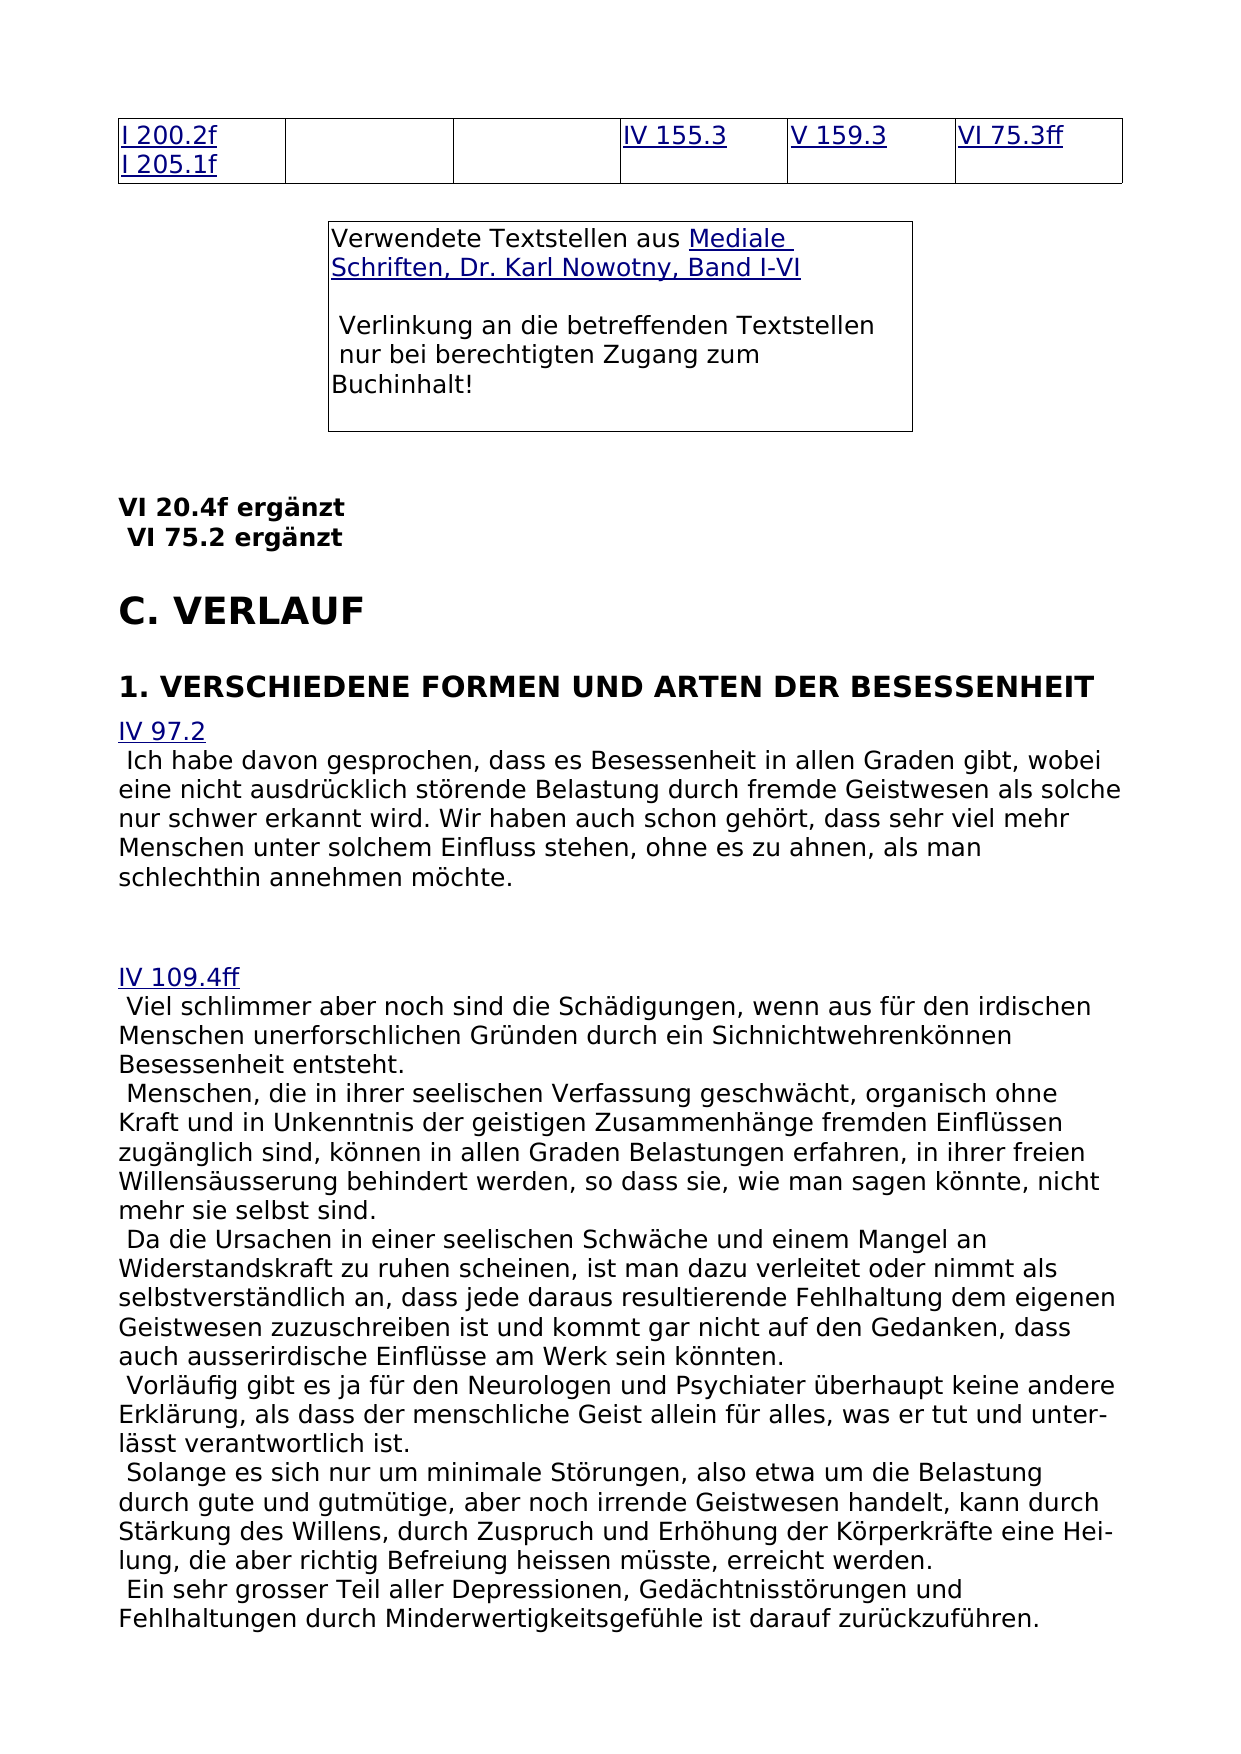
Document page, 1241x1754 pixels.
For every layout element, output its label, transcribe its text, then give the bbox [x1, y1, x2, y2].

table_cell [454, 119, 620, 182]
table_cell V 159.3 [788, 119, 955, 182]
text VI 20.4f ergänzt VI 75.2 ergänzt [118, 493, 1122, 552]
table_cell VI 75.3ff [956, 119, 1122, 182]
text IV 109.4ff Viel schlimmer aber noch sind die Schädigungen, wenn aus für den irdischen Men­schen unerforsch­lichen Grün­den durch ein Sichnichtwehrenkönnen Besessenheit ent­steht. Menschen, die in ihrer seelischen Verfassung ge­schwächt, organisch ohne Kraft und in Unkenntnis der geistigen Zusammenhänge fremden Einflüssen zugäng­lich sind, können in allen Graden Belastungen erfahren, in ihrer freien Willensäusserung be­hindert werden, so dass sie, wie man sagen könnte, nicht mehr sie selbst sind. Da die Ursachen in einer seelischen Schwäche und einem Mangel an Widerstandskraft zu ruhen scheinen, ist man dazu verleitet oder nimmt als selbstverständlich an, dass jede daraus resultierende Fehlhaltung dem eige­nen Geist­wesen zuzuschreiben ist und kommt gar nicht auf den Gedanken, dass auch ausserirdische Einflüsse am Werk sein könnten. Vorläufig gibt es ja für den Neurologen und Psychiater überhaupt keine andere Erklärung, als dass der mensch­liche Geist allein für alles, was er tut und unter­lässt verantwortlich ist. Solange es sich nur um minimale Störungen, also etwa um die Belastung durch gute und gutmütige, aber noch irren­de Geistwesen handelt, kann durch Stärkung des Wil­lens, durch Zuspruch und Erhöhung der Körperkräfte eine Hei­lung, die aber richtig Befreiung heissen müsste, erreicht werden. Ein sehr grosser Teil aller Depressionen, Gedächtnis­störungen und Fehlhaltungen durch Minderwertigkeits­gefühle ist darauf zurückzuführen. [118, 963, 1122, 1634]
text IV 97.2 Ich habe davon gesprochen, dass es Besessenheit in allen Graden gibt, wobei eine nicht ausdrücklich stören­de Belastung durch fremde Geistwesen als solche nur schwer erkannt wird. Wir haben auch schon gehört, dass sehr viel mehr Menschen unter solchem Einfluss stehen, ohne es zu ahnen, als man schlechthin annehmen möch­te. [118, 717, 1122, 950]
table_cell I 200.2f I 205.1f [119, 119, 285, 182]
subtitle 1. VERSCHIEDENE FORMEN UND ARTEN DER BESESSENHEIT [118, 671, 1122, 704]
subtitle C. VERLAUF [118, 589, 1122, 633]
table_cell [286, 119, 453, 182]
table_header Verwendete Textstellen aus Mediale Schriften, Dr. Karl Nowotny, Band I-VI Verlinkung an die betreffenden Textstellen nur bei berechtigten Zugang zum Buchinhalt! [329, 222, 912, 431]
table_cell IV 155.3 [621, 119, 787, 182]
